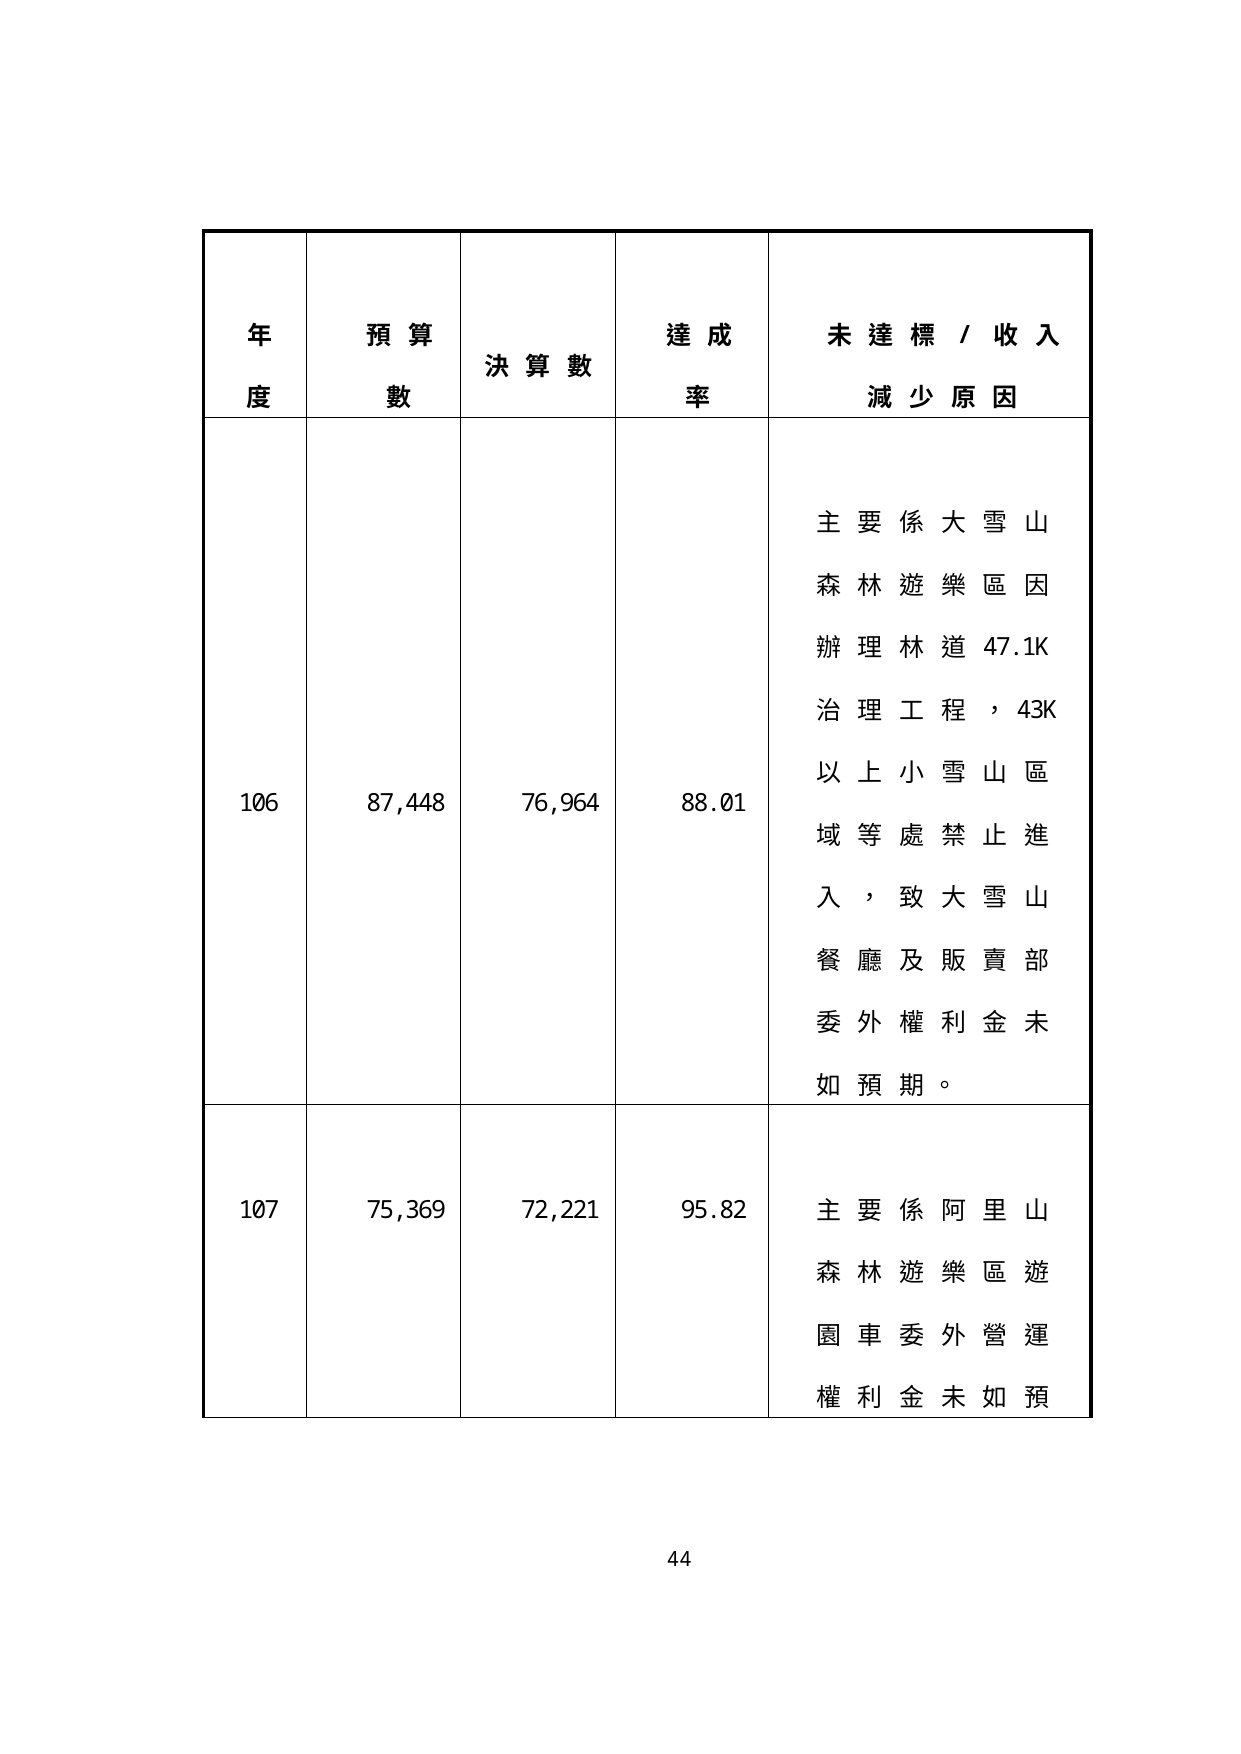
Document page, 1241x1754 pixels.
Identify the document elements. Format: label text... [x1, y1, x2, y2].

table_cell 88.01 [616, 418, 768, 1104]
table_header 預算數 [307, 233, 460, 417]
table_cell 106 [205, 418, 306, 1104]
table_cell 76,964 [461, 418, 615, 1104]
table_cell 75,369 [307, 1105, 460, 1417]
table_header 年度 [205, 233, 306, 417]
table_cell 主要係阿里山森林遊樂區遊園車委外營運權利金未如預 [769, 1105, 1089, 1417]
table_cell 95.82 [616, 1105, 768, 1417]
table_header 達成率 [616, 233, 768, 417]
table_header 未達標/收入減少原因 [769, 233, 1089, 417]
table_cell 107 [205, 1105, 306, 1417]
table_cell 72,221 [461, 1105, 615, 1417]
table_header 決算數 [461, 233, 615, 417]
table_cell 主要係大雪山森林遊樂區因辦理林道47.1K治理工程，43K以上小雪山區域等處禁止進入，致大雪山餐廳及販賣部委外權利金未如預期。 [769, 418, 1089, 1104]
table_cell 87,448 [307, 418, 460, 1104]
